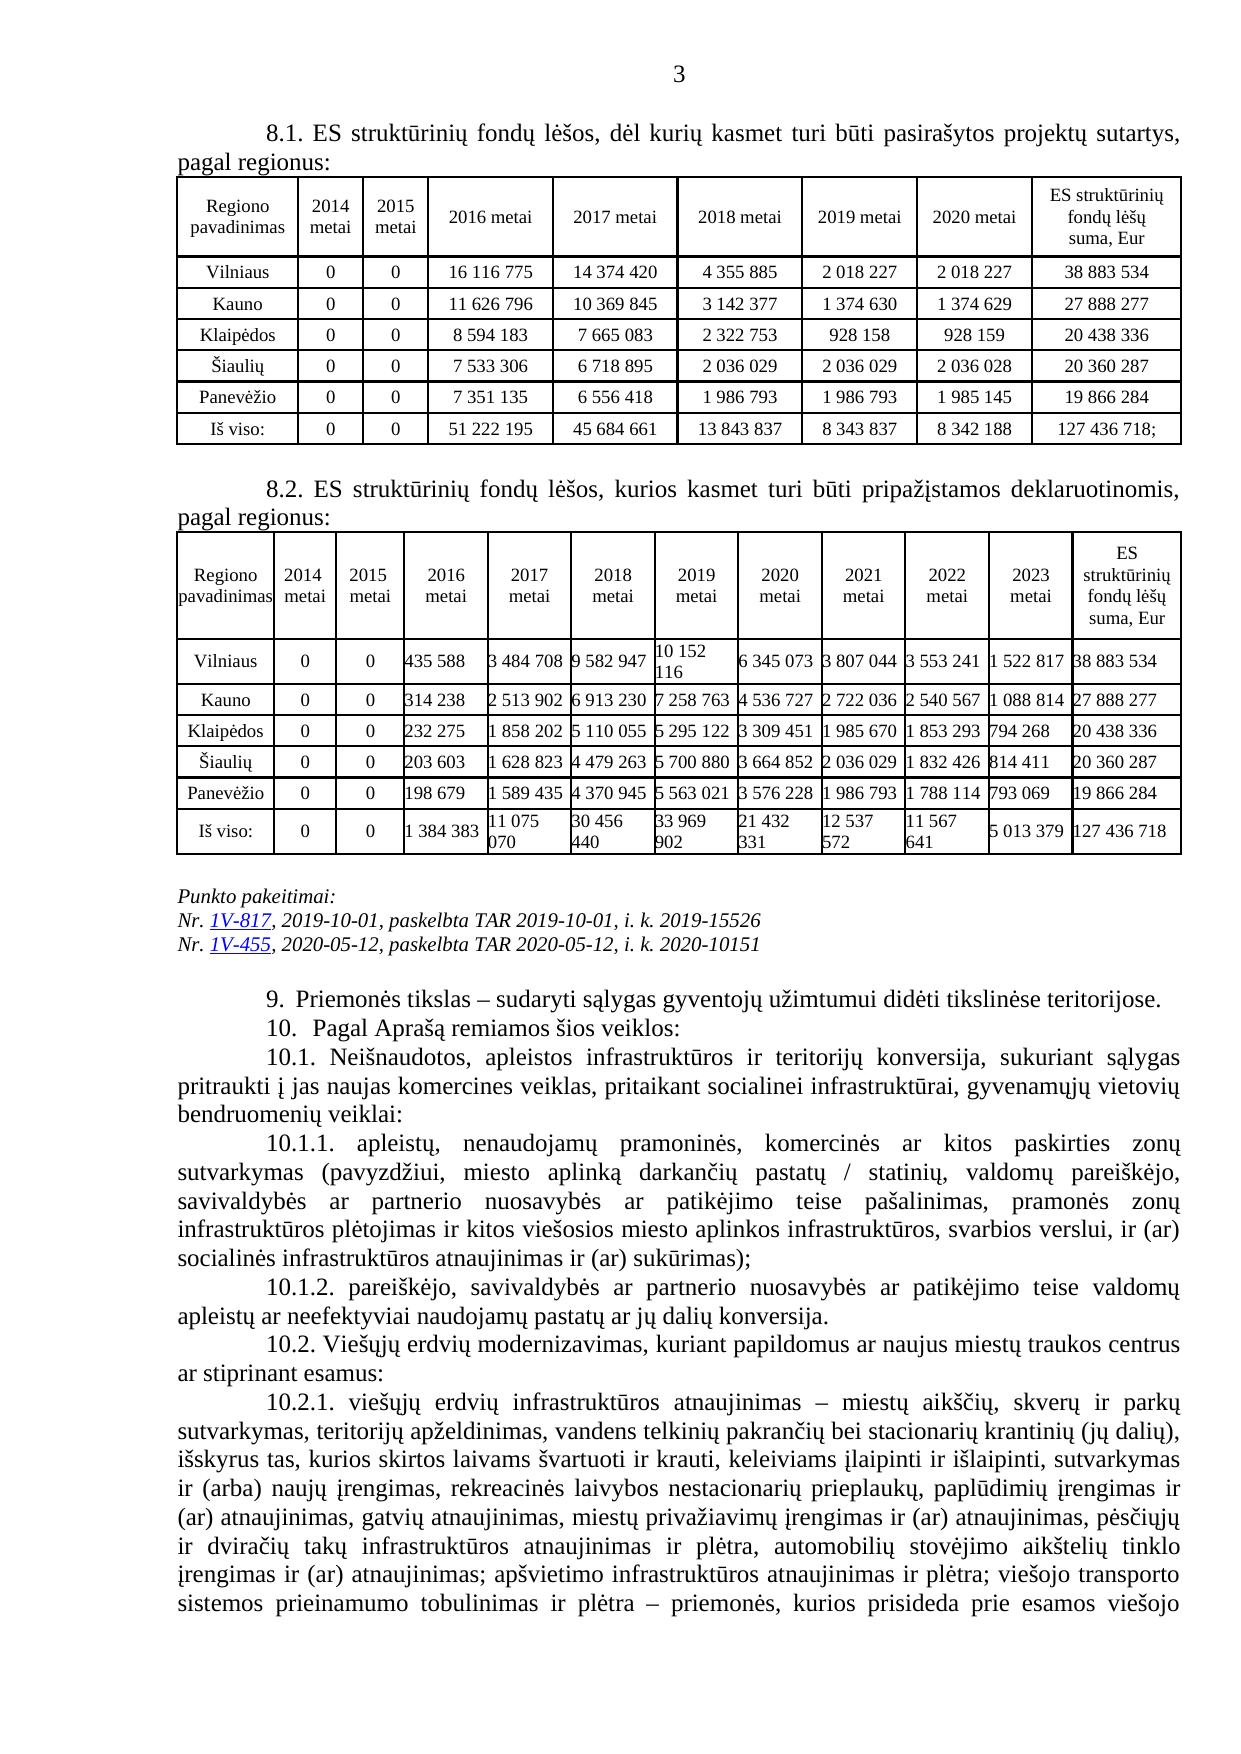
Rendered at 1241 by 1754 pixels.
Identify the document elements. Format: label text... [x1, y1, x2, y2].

table_cell 1 853 293 [906, 716, 988, 745]
table_header 2014 metai [275, 533, 335, 637]
table_cell 0 [337, 716, 403, 745]
table_cell 0 [275, 640, 335, 683]
table_cell 11 567 641 [906, 810, 988, 853]
table_cell Iš viso: [178, 810, 273, 853]
table_header 2022 metai [906, 533, 988, 637]
table_cell 38 883 534 [1033, 258, 1180, 287]
table_header 2019 metai [656, 533, 737, 637]
table_cell Klaipėdos [178, 320, 297, 349]
table_cell Panevėžio [178, 383, 297, 412]
table_cell 1 088 814 [990, 685, 1071, 714]
table_cell 0 [299, 383, 362, 412]
table_cell 2 036 028 [918, 351, 1031, 380]
table_cell Panevėžio [178, 779, 273, 808]
text 10.1.1. apleistų, nenaudojamų pramoninės, komercinės ar kitos paskirties zonų sutvarkymas (pavyzdžiui, miesto aplinką darkančių pastatų / statinių, valdomų pareiškėjo, savivaldybės ar partnerio nuosavybės ar patikėjimo teise pašalinimas, pramonės zonų infrastruktūros plėtojimas ir kitos viešosios miesto aplinkos infrastruktūros, svarbios verslui, ir (ar) socialinės infrastruktūros atnaujinimas ir (ar) sukūrimas); [177, 1128, 1181, 1272]
table_cell 51 222 195 [429, 414, 552, 443]
table_cell 232 275 [405, 716, 487, 745]
table_cell 0 [275, 747, 335, 776]
table_cell 1 986 793 [803, 383, 916, 412]
table_header 2020 metai [918, 178, 1031, 255]
table_cell 794 268 [990, 716, 1071, 745]
table_cell 2 036 029 [803, 351, 916, 380]
table_header 2020 metai [739, 533, 821, 637]
table_cell 2 540 567 [906, 685, 988, 714]
text Nr. 1V-455, 2020-05-12, paskelbta TAR 2020-05-12, i. k. 2020-10151 [177, 932, 1181, 956]
table_cell 38 883 534 [1074, 640, 1180, 683]
table_cell 814 411 [990, 747, 1071, 776]
table_cell 1 374 630 [803, 289, 916, 318]
table_cell 10 369 845 [554, 289, 676, 318]
table_cell 435 588 [405, 640, 487, 683]
table_cell 928 158 [803, 320, 916, 349]
table_cell 8 594 183 [429, 320, 552, 349]
table_cell 0 [364, 351, 427, 380]
table_cell Kauno [178, 289, 297, 318]
table_cell 12 537 572 [823, 810, 904, 853]
table_header Regiono pavadinimas [178, 533, 273, 637]
table_cell 1 522 817 [990, 640, 1071, 683]
text 10. Pagal Aprašą remiamos šios veiklos: [177, 1013, 1181, 1042]
table_cell 2 513 902 [489, 685, 570, 714]
table_header ES struktūrinių fondų lėšų suma, Eur [1033, 178, 1180, 255]
table_cell 3 142 377 [679, 289, 801, 318]
table_cell 2 018 227 [918, 258, 1031, 287]
table_cell 1 985 145 [918, 383, 1031, 412]
table_cell 3 484 708 [489, 640, 570, 683]
table_cell 1 788 114 [906, 779, 988, 808]
table_cell 33 969 902 [656, 810, 737, 853]
table_cell 127 436 718; [1033, 414, 1180, 443]
table_cell 19 866 284 [1033, 383, 1180, 412]
text 8.2. ES struktūrinių fondų lėšos, kurios kasmet turi būti pripažįstamos deklaruotinomis, pagal regionus: [177, 474, 1181, 531]
table_header 2018 metai [679, 178, 801, 255]
table_cell Vilniaus [178, 640, 273, 683]
table_cell 4 479 263 [572, 747, 654, 776]
table_header 2017 metai [554, 178, 676, 255]
table_cell Kauno [178, 685, 273, 714]
table_cell 0 [299, 258, 362, 287]
table_cell 16 116 775 [429, 258, 552, 287]
table_cell 9 582 947 [572, 640, 654, 683]
table_cell 5 563 021 [656, 779, 737, 808]
text 10.2.1. viešųjų erdvių infrastruktūros atnaujinimas – miestų aikščių, skverų ir parkų sutvarkymas, teritorijų apželdinimas, vandens telkinių pakrančių bei stacionarių krantinių (jų dalių), išskyrus tas, kurios skirtos laivams švartuoti ir krauti, keleiviams įlaipinti ir išlaipinti, sutvarkymas ir (arba) naujų įrengimas, rekreacinės laivybos nestacionarių prieplaukų, paplūdimių įrengimas ir (ar) atnaujinimas, gatvių atnaujinimas, miestų privažiavimų įrengimas ir (ar) atnaujinimas, pėsčiųjų ir dviračių takų infrastruktūros atnaujinimas ir plėtra, automobilių stovėjimo aikštelių tinklo įrengimas ir (ar) atnaujinimas; apšvietimo infrastruktūros atnaujinimas ir plėtra; viešojo transporto sistemos prieinamumo tobulinimas ir plėtra – priemonės, kurios prisideda prie esamos viešojo [177, 1387, 1181, 1617]
table_cell 0 [337, 810, 403, 853]
table_cell 6 718 895 [554, 351, 676, 380]
table_cell 6 913 230 [572, 685, 654, 714]
table_cell Šiaulių [178, 747, 273, 776]
table_header 2015 metai [364, 178, 427, 255]
table_cell 0 [299, 289, 362, 318]
table_cell 3 309 451 [739, 716, 821, 745]
table_cell 4 536 727 [739, 685, 821, 714]
table_header 2019 metai [803, 178, 916, 255]
table_cell 5 700 880 [656, 747, 737, 776]
text 8.1. ES struktūrinių fondų lėšos, dėl kurių kasmet turi būti pasirašytos projektų sutartys, pagal regionus: [177, 118, 1181, 176]
table_cell 1 374 629 [918, 289, 1031, 318]
table_cell 20 360 287 [1033, 351, 1180, 380]
table_cell 19 866 284 [1074, 779, 1180, 808]
table_cell 21 432 331 [739, 810, 821, 853]
table_cell 3 664 852 [739, 747, 821, 776]
table_cell 0 [275, 716, 335, 745]
table_header 2015 metai [337, 533, 403, 637]
table_cell 0 [364, 289, 427, 318]
table_cell 2 036 029 [679, 351, 801, 380]
table_cell 0 [275, 810, 335, 853]
table_header 2017 metai [489, 533, 570, 637]
table_cell 2 322 753 [679, 320, 801, 349]
table_cell 1 832 426 [906, 747, 988, 776]
table_cell 6 556 418 [554, 383, 676, 412]
table_cell 10 152 116 [656, 640, 737, 683]
table_header ES struktūrinių fondų lėšų suma, Eur [1074, 533, 1180, 637]
table_cell 0 [299, 414, 362, 443]
table_cell 1 986 793 [823, 779, 904, 808]
table_cell 127 436 718 [1074, 810, 1180, 853]
table_cell 1 858 202 [489, 716, 570, 745]
table_cell 1 985 670 [823, 716, 904, 745]
table_cell Vilniaus [178, 258, 297, 287]
table_cell 1 628 823 [489, 747, 570, 776]
table_cell 7 351 135 [429, 383, 552, 412]
table_header 2016 metai [405, 533, 487, 637]
table_cell 8 342 188 [918, 414, 1031, 443]
table_cell 5 295 122 [656, 716, 737, 745]
table_cell 0 [337, 685, 403, 714]
text 10.1.2. pareiškėjo, savivaldybės ar partnerio nuosavybės ar patikėjimo teise valdomų apleistų ar neefektyviai naudojamų pastatų ar jų dalių konversija. [177, 1272, 1181, 1329]
table_cell Šiaulių [178, 351, 297, 380]
table_cell 30 456 440 [572, 810, 654, 853]
table_cell 2 722 036 [823, 685, 904, 714]
table_cell 1 589 435 [489, 779, 570, 808]
table_cell 4 355 885 [679, 258, 801, 287]
text Punkto pakeitimai: [177, 884, 1181, 908]
table_cell 13 843 837 [679, 414, 801, 443]
table_cell 0 [275, 685, 335, 714]
table_cell 203 603 [405, 747, 487, 776]
table_header 2018 metai [572, 533, 654, 637]
table_cell 5 110 055 [572, 716, 654, 745]
table_cell 4 370 945 [572, 779, 654, 808]
table_cell 20 438 336 [1033, 320, 1180, 349]
table_cell 2 018 227 [803, 258, 916, 287]
table_cell 27 888 277 [1074, 685, 1180, 714]
table_cell Iš viso: [178, 414, 297, 443]
table_cell 7 258 763 [656, 685, 737, 714]
table_cell 928 159 [918, 320, 1031, 349]
table_cell 7 533 306 [429, 351, 552, 380]
table_cell 3 553 241 [906, 640, 988, 683]
table_cell 45 684 661 [554, 414, 676, 443]
table_cell 0 [337, 747, 403, 776]
table_header 2014 metai [299, 178, 362, 255]
table_cell 0 [337, 779, 403, 808]
table_cell 0 [275, 779, 335, 808]
table_cell 0 [299, 320, 362, 349]
table_cell 7 665 083 [554, 320, 676, 349]
table_cell 0 [299, 351, 362, 380]
text Nr. 1V-817, 2019-10-01, paskelbta TAR 2019-10-01, i. k. 2019-15526 [177, 908, 1181, 932]
table_header Regiono pavadinimas [178, 178, 297, 255]
table_cell 793 069 [990, 779, 1071, 808]
table_cell Klaipėdos [178, 716, 273, 745]
table_cell 11 626 796 [429, 289, 552, 318]
table_cell 3 576 228 [739, 779, 821, 808]
table_cell 27 888 277 [1033, 289, 1180, 318]
table_cell 8 343 837 [803, 414, 916, 443]
text 10.2. Viešųjų erdvių modernizavimas, kuriant papildomus ar naujus miestų traukos centrus ar stiprinant esamus: [177, 1329, 1181, 1387]
table_cell 0 [364, 414, 427, 443]
table_cell 0 [364, 258, 427, 287]
table_header 2021 metai [823, 533, 904, 637]
text 10.1. Neišnaudotos, apleistos infrastruktūros ir teritorijų konversija, sukuriant sąlygas pritraukti į jas naujas komercines veiklas, pritaikant socialinei infrastruktūrai, gyvenamųjų vietovių bendruomenių veiklai: [177, 1042, 1181, 1128]
table_cell 314 238 [405, 685, 487, 714]
table_header 2023 metai [990, 533, 1071, 637]
table_cell 1 986 793 [679, 383, 801, 412]
table_cell 0 [337, 640, 403, 683]
table_cell 2 036 029 [823, 747, 904, 776]
text 9. Priemonės tikslas – sudaryti sąlygas gyventojų užimtumui didėti tikslinėse teritorijose. [177, 984, 1181, 1013]
table_cell 0 [364, 320, 427, 349]
table_cell 0 [364, 383, 427, 412]
table_cell 5 013 379 [990, 810, 1071, 853]
table_header 2016 metai [429, 178, 552, 255]
table_cell 6 345 073 [739, 640, 821, 683]
table_cell 3 807 044 [823, 640, 904, 683]
table_cell 11 075 070 [489, 810, 570, 853]
table_cell 14 374 420 [554, 258, 676, 287]
table_cell 1 384 383 [405, 810, 487, 853]
table_cell 20 438 336 [1074, 716, 1180, 745]
table_cell 198 679 [405, 779, 487, 808]
table_cell 20 360 287 [1074, 747, 1180, 776]
